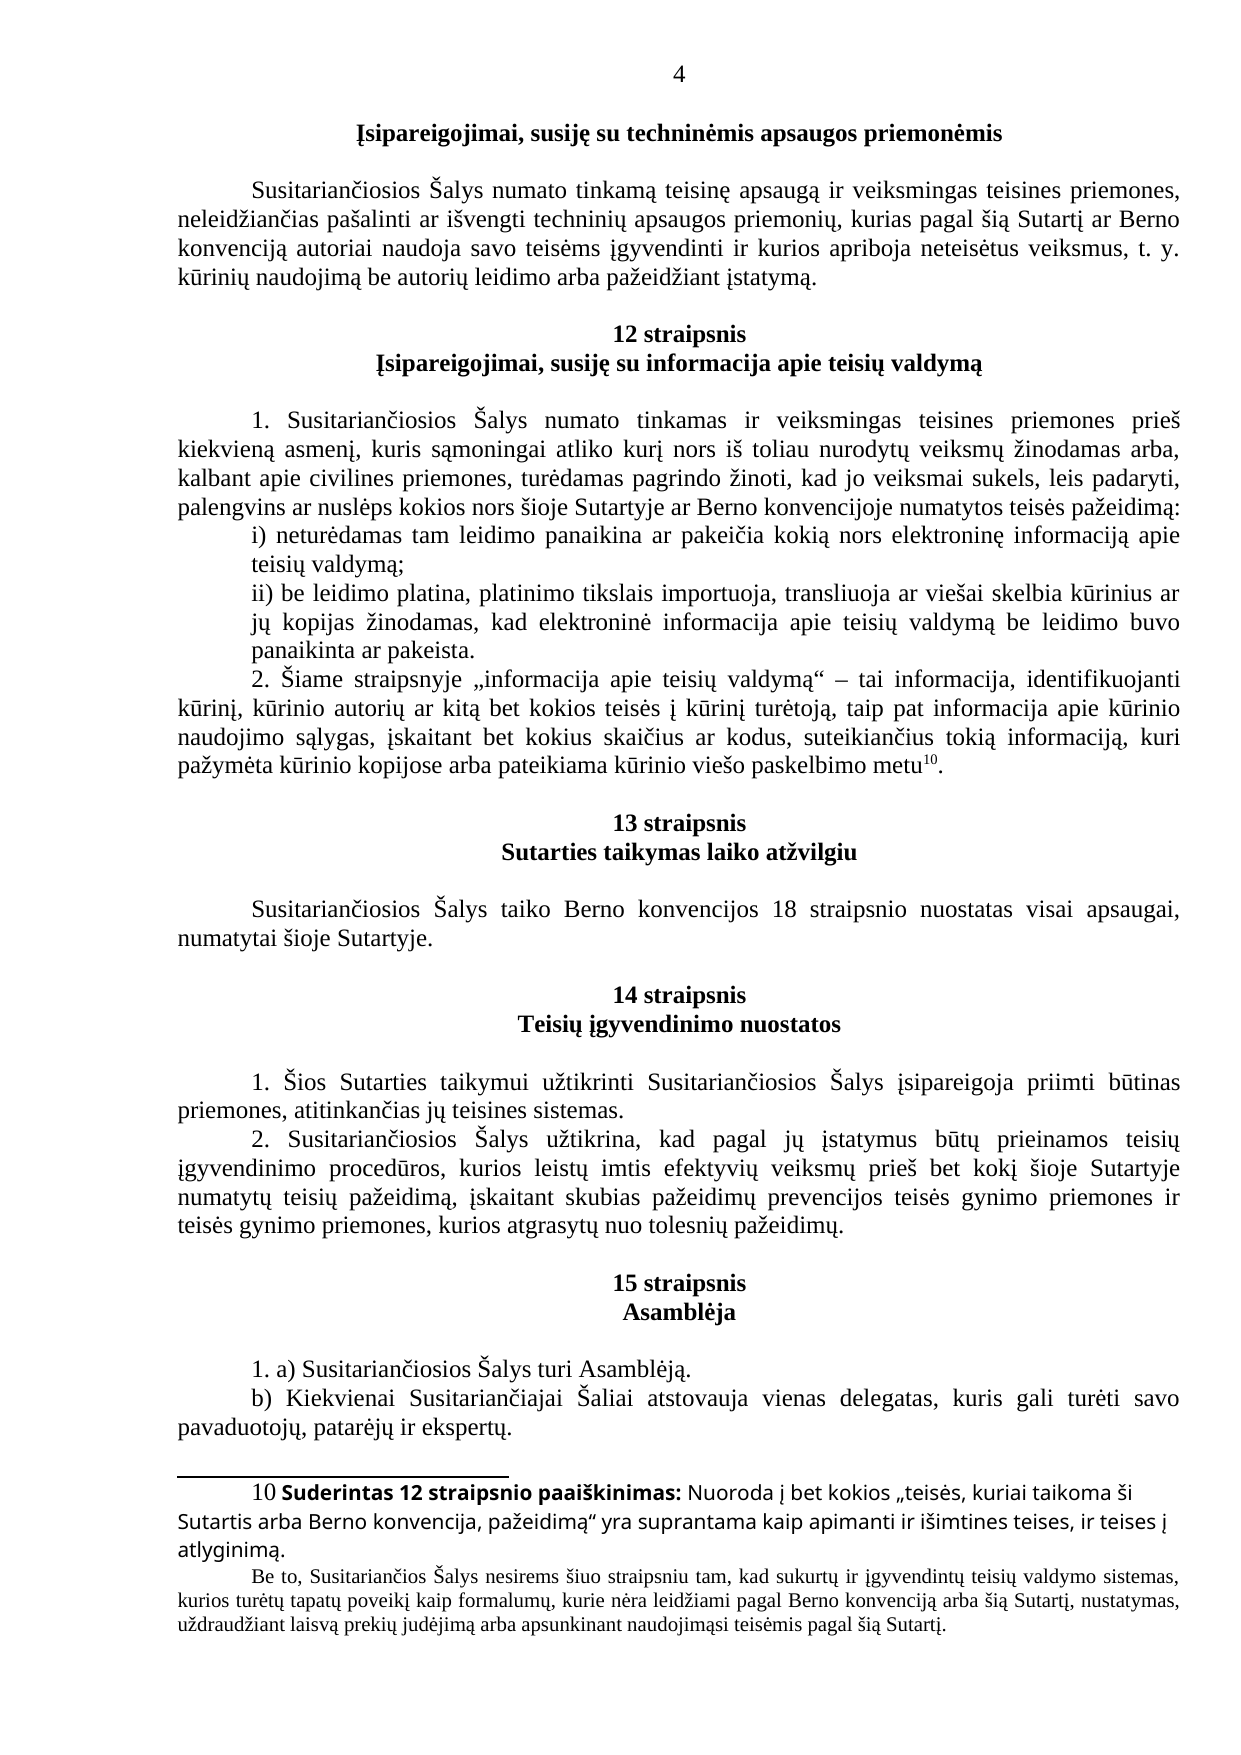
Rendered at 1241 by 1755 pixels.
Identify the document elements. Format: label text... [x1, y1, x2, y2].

text 1. a) Susitariančiosios Šalys turi Asamblėją. [177, 1354, 1181, 1383]
text 2. Susitariančiosios Šalys užtikrina, kad pagal jų įstatymus būtų prieinamos teisių įgyvendinimo procedūros, kurios leistų imtis efektyvių veiksmų prieš bet kokį šioje Sutartyje numatytų teisių pažeidimą, įskaitant skubias pažeidimų prevencijos teisės gynimo priemones ir teisės gynimo priemones, kurios atgrasytų nuo tolesnių pažeidimų. [177, 1124, 1181, 1239]
text Asamblėja [177, 1297, 1181, 1326]
text Susitariančiosios Šalys taiko Berno konvencijos 18 straipsnio nuostatas visai apsaugai, numatytai šioje Sutartyje. [177, 894, 1181, 952]
text 13 straipsnis [177, 808, 1181, 837]
text i) neturėdamas tam leidimo panaikina ar pakeičia kokią nors elektroninę informaciją apie teisių valdymą; [251, 521, 1181, 578]
text 15 straipsnis [177, 1268, 1181, 1297]
text ii) be leidimo platina, platinimo tikslais importuoja, transliuoja ar viešai skelbia kūrinius ar jų kopijas žinodamas, kad elektroninė informacija apie teisių valdymą be leidimo buvo panaikinta ar pakeista. [251, 578, 1181, 664]
text Susitariančiosios Šalys numato tinkamą teisinę apsaugą ir veiksmingas teisines priemones, neleidžiančias pašalinti ar išvengti techninių apsaugos priemonių, kurias pagal šią Sutartį ar Berno konvenciją autoriai naudoja savo teisėms įgyvendinti ir kurios apriboja neteisėtus veiksmus, t. y. kūrinių naudojimą be autorių leidimo arba pažeidžiant įstatymą. [177, 176, 1181, 291]
text 12 straipsnis [177, 319, 1181, 348]
text Be to, Susitariančios Šalys nesirems šiuo straipsniu tam, kad sukurtų ir įgyvendintų teisių valdymo sistemas, kurios turėtų tapatų poveikį kaip formalumų, kurie nėra leidžiami pagal Berno konvenciją arba šią Sutartį, nustatymas, uždraudžiant laisvą prekių judėjimą arba apsunkinant naudojimąsi teisėmis pagal šią Sutartį. [177, 1564, 1181, 1636]
text 1. Susitariančiosios Šalys numato tinkamas ir veiksmingas teisines priemones prieš kiekvieną asmenį, kuris sąmoningai atliko kurį nors iš toliau nurodytų veiksmų žinodamas arba, kalbant apie civilines priemones, turėdamas pagrindo žinoti, kad jo veiksmai sukels, leis padaryti, palengvins ar nuslėps kokios nors šioje Sutartyje ar Berno konvencijoje numatytos teisės pažeidimą: [177, 406, 1181, 521]
text Įsipareigojimai, susiję su techninėmis apsaugos priemonėmis [177, 118, 1181, 147]
text Įsipareigojimai, susiję su informacija apie teisių valdymą [177, 348, 1181, 377]
text 14 straipsnis [177, 981, 1181, 1009]
text Suderintas 12 straipsnio paaiškinimas: Nuoroda į bet kokios „teisės, kuriai taikoma ši Sutartis arba Berno konvencija, pažeidimą“ yra suprantama kaip apimanti ir išimtines teises, ir teises į atlyginimą. [177, 1477, 1181, 1564]
text Teisių įgyvendinimo nuostatos [177, 1009, 1181, 1038]
text Sutarties taikymas laiko atžvilgiu [177, 837, 1181, 866]
text 2. Šiame straipsnyje „informacija apie teisių valdymą“ – tai informacija, identifikuojanti kūrinį, kūrinio autorių ar kitą bet kokios teisės į kūrinį turėtoją, taip pat informacija apie kūrinio naudojimo sąlygas, įskaitant bet kokius skaičius ar kodus, suteikiančius tokią informaciją, kuri pažymėta kūrinio kopijose arba pateikiama kūrinio viešo paskelbimo metu. [177, 664, 1181, 779]
text 1. Šios Sutarties taikymui užtikrinti Susitariančiosios Šalys įsipareigoja priimti būtinas priemones, atitinkančias jų teisines sistemas. [177, 1067, 1181, 1124]
text b) Kiekvienai Susitariančiajai Šaliai atstovauja vienas delegatas, kuris gali turėti savo pavaduotojų, patarėjų ir ekspertų. [177, 1383, 1181, 1441]
